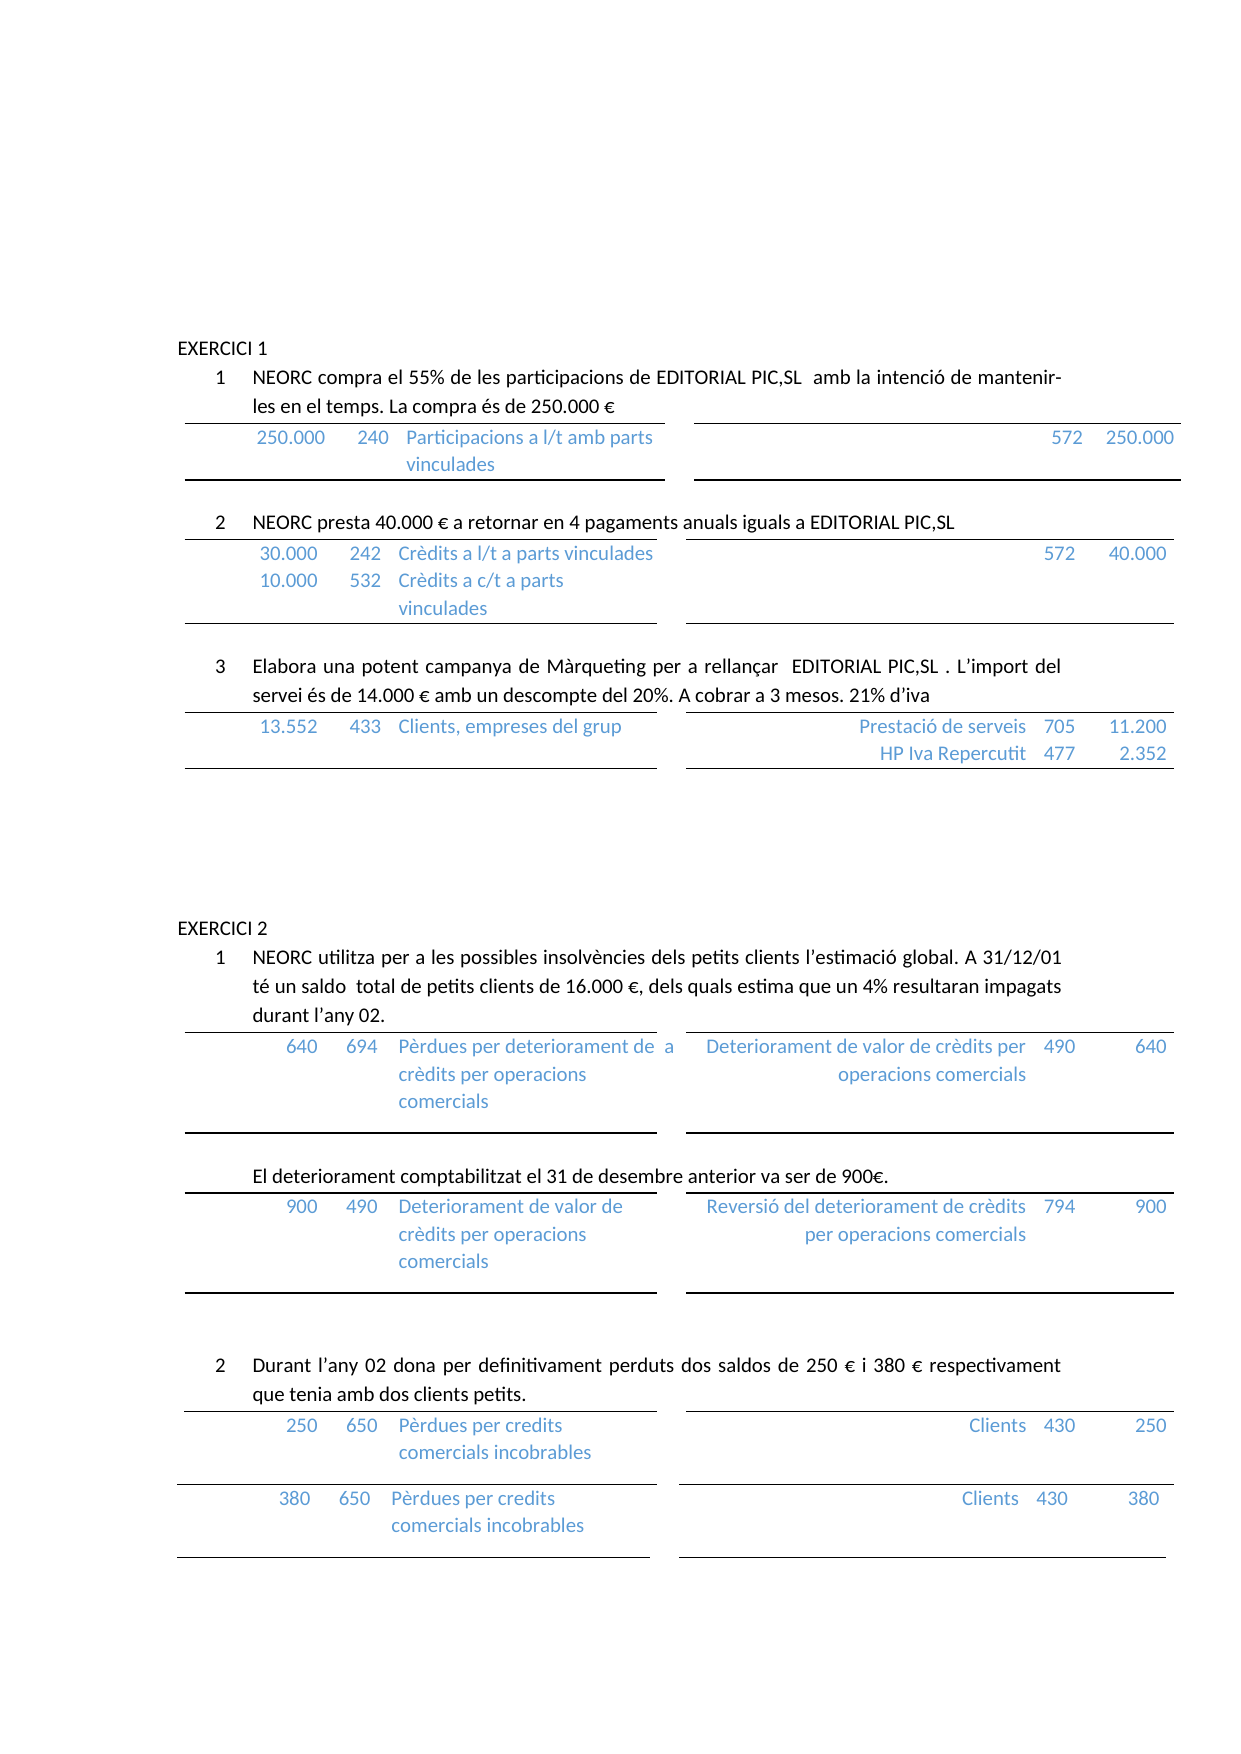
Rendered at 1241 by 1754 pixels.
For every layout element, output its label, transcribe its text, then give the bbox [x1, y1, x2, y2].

list NEORC presta 40.000 € a retornar en 4 pagaments anuals iguals a EDITORIAL PIC,SL [215, 509, 1063, 535]
table_header 650 [332, 1412, 391, 1483]
table_header 794 [1026, 1194, 1085, 1292]
table_header 490 [332, 1194, 391, 1292]
table_header 572 [1026, 540, 1085, 622]
table_cell Pèrdues per credits comercials incobrables [384, 1485, 649, 1556]
table_header Deteriorament de valor de crèdits per operacions comercials [686, 1033, 1026, 1132]
table_header Deteriorament de valor de crèdits per operacions comercials [391, 1194, 657, 1292]
table_header 11.200 2.352 [1085, 713, 1174, 768]
table_header [657, 1192, 686, 1292]
table_header [657, 539, 686, 622]
table_header 640 [244, 1033, 332, 1132]
table_header [185, 713, 243, 768]
table_header [185, 1033, 243, 1132]
table_header Clients [686, 1412, 1026, 1483]
table_header 705 477 [1026, 713, 1085, 768]
table_header Pèrdues per deteriorament de crèdits per operacions comercials [391, 1033, 657, 1132]
table_header Crèdits a l/t a parts vinculades Crèdits a c/t a parts vinculades [391, 540, 657, 622]
table_header [665, 423, 694, 479]
table_header [185, 424, 243, 479]
table_header 13.552 [244, 713, 332, 768]
table_header 490 [1026, 1033, 1085, 1132]
table_header 250.000 [1093, 424, 1181, 479]
table_header 30.000 10.000 [244, 540, 332, 622]
table_cell 650 [325, 1485, 384, 1556]
table_header Participacions a l/t amb parts vinculades [399, 424, 664, 479]
table_header 900 [1085, 1194, 1174, 1292]
table_cell [177, 1485, 236, 1556]
table_header 242 532 [332, 540, 391, 622]
table_cell 380 [236, 1485, 325, 1556]
table_header [694, 424, 1034, 479]
list Elabora una potent campanya de Màrqueting per a rellançar EDITORIAL PIC,SL . L’import del servei és de 14.000 € amb un descompte del 20%. A cobrar a 3 mesos. 21% d’iva [215, 653, 1063, 708]
table_header Prestació de serveis HP Iva Repercutit [686, 713, 1026, 768]
table_header 640 [1085, 1033, 1174, 1132]
table_header 900 [244, 1194, 332, 1292]
list El deteriorament comptabilitzat el 31 de desembre anterior va ser de 900€. [252, 1163, 1063, 1188]
list NEORC utilitza per a les possibles insolvències dels petits clients l’estimació global. A 31/12/01 té un saldo total de petits clients de 16.000 €, dels quals estima que un 4% resultaran impagats durant l’any 02. [215, 944, 1063, 1028]
table_header 240 [340, 424, 399, 479]
table_cell 380 [1078, 1485, 1166, 1556]
table_header 250.000 [244, 424, 340, 479]
list NEORC compra el 55% de les participacions de EDITORIAL PIC,SL amb la intenció de mantenir-les en el temps. La compra és de 250.000 € [215, 364, 1063, 419]
table_header 40.000 [1085, 540, 1174, 622]
table_cell 430 [1019, 1485, 1078, 1556]
table_cell [1166, 1485, 1174, 1556]
table_header 433 [332, 713, 391, 768]
table_header [686, 540, 1026, 622]
table_header [185, 1194, 243, 1292]
table_header a [657, 1032, 686, 1132]
table_header 250 [244, 1412, 332, 1483]
table_cell [650, 1484, 679, 1556]
table_header [177, 1411, 184, 1483]
table_header Pèrdues per credits comercials incobrables [391, 1412, 657, 1483]
text EXERCICI 1 [177, 335, 1063, 361]
text EXERCICI 2 [177, 915, 1063, 941]
table_header [184, 1412, 243, 1483]
table_header 250 [1085, 1412, 1174, 1483]
table_header Reversió del deteriorament de crèdits per operacions comercials [686, 1194, 1026, 1292]
list Durant l’any 02 dona per definitivament perduts dos saldos de 250 € i 380 € respectivament que tenia amb dos clients petits. [215, 1352, 1063, 1407]
table_header [657, 1411, 686, 1483]
table_header Clients, empreses del grup [391, 713, 657, 768]
table_header [185, 540, 243, 622]
table_header 430 [1026, 1412, 1085, 1483]
table_header 694 [332, 1033, 391, 1132]
table_cell Clients [679, 1485, 1019, 1556]
table_header 572 [1034, 424, 1093, 479]
table_header [657, 711, 686, 768]
